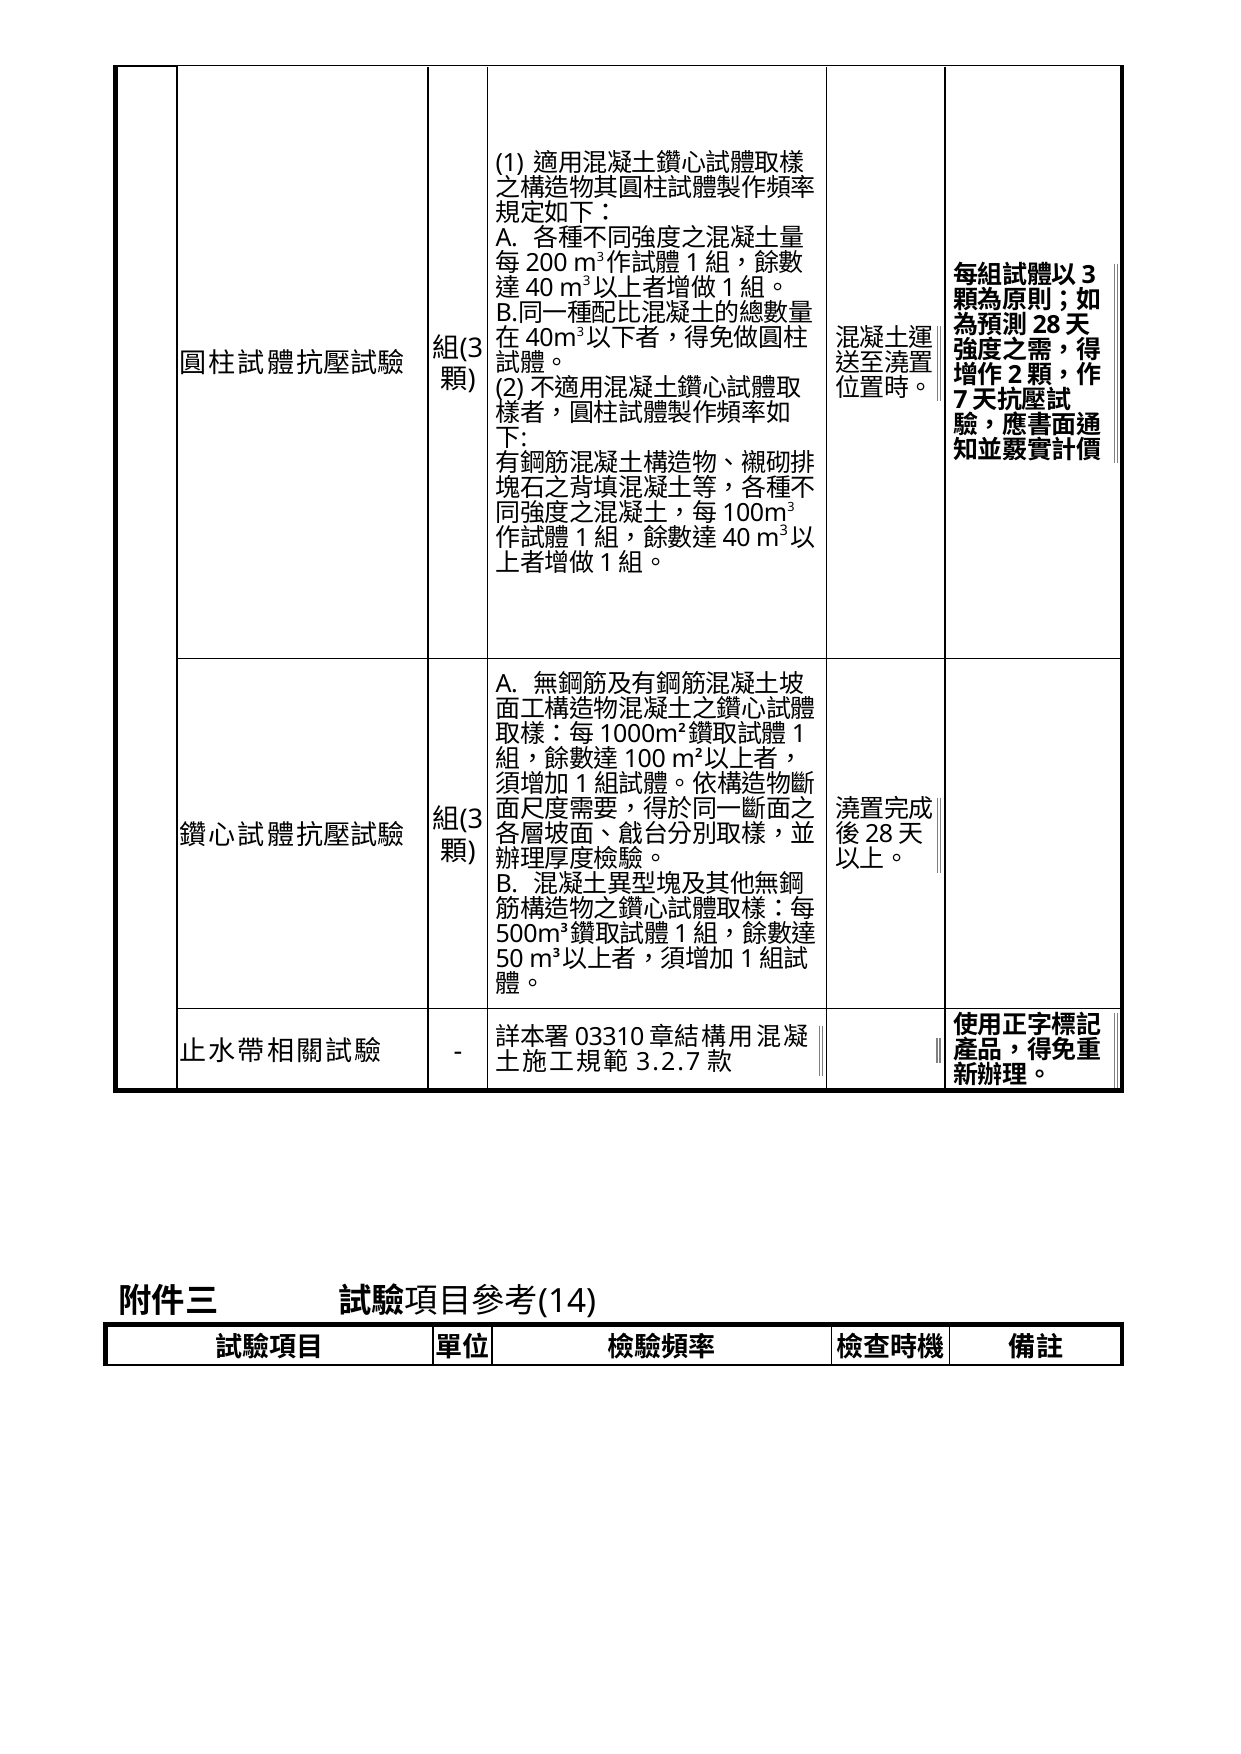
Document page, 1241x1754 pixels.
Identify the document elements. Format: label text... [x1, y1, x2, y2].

table_cell [946, 659, 1120, 1008]
table_cell 第03310章結構用混凝土 [118, 67, 176, 1088]
table_cell - [429, 1009, 487, 1088]
table_header 檢驗頻率 [493, 1327, 831, 1364]
table_cell 止水帶相關試驗 [178, 1009, 427, 1088]
table_cell 使用正字標記產品，得免重新辦理。 [946, 1009, 1120, 1088]
table_cell 鑽心試體抗壓試驗 [178, 659, 427, 1008]
table_cell (1) 適用混凝土鑽心試體取樣之構造物其圓柱試體製作頻率規定如下： A. 各種不同強度之混凝土量每200 m3作試體1組，餘數達40 m3以上者增做1組。 B.同一種配比混凝土的總數量在40m3以下者，得免做圓柱試體。 (2) 不適用混凝土鑽心試體取樣者，圓柱試體製作頻率如下: 有鋼筋混凝土構造物、襯砌排塊石之背填混凝土等，各種不同強度之混凝土，每100m3作試體1組，餘數達40 m3以上者增做1組。 [488, 66, 826, 657]
table_header 檢查時機 [832, 1327, 949, 1364]
table_cell 每組試體以3顆為原則；如為預測28天強度之需，得增作2顆，作7天抗壓試驗，應書面通知並覈實計價 [946, 66, 1120, 657]
table_cell 組(3顆) [429, 66, 487, 657]
table_header 試驗項目 [108, 1327, 432, 1364]
table_cell 組(3顆) [429, 659, 487, 1008]
table_header 單位 [434, 1327, 491, 1364]
table_cell - [827, 1009, 944, 1088]
table_cell 詳本署03310章結構用混凝土施工規範3.2.7款 [488, 1009, 826, 1088]
table_header 備註 [950, 1327, 1120, 1364]
table_cell A. 無鋼筋及有鋼筋混凝土坡面工構造物混凝土之鑽心試體取樣：每1000m2鑽取試體1組，餘數達100 m2以上者，須增加1組試體。依構造物斷面尺度需要，得於同一斷面之各層坡面、戧台分別取樣，並辦理厚度檢驗。 B. 混凝土異型塊及其他無鋼筋構造物之鑽心試體取樣：每500m3鑽取試體1組，餘數達50 m3以上者，須增加1組試體。 [488, 659, 826, 1008]
text 附件三 試驗項目參考(14) [118, 1276, 1122, 1322]
table_cell 混凝土運送至澆置位置時。 [827, 66, 945, 657]
table_cell 澆置完成後28天以上。 [827, 659, 944, 1008]
table_cell 圓柱試體抗壓試驗 [178, 66, 428, 657]
